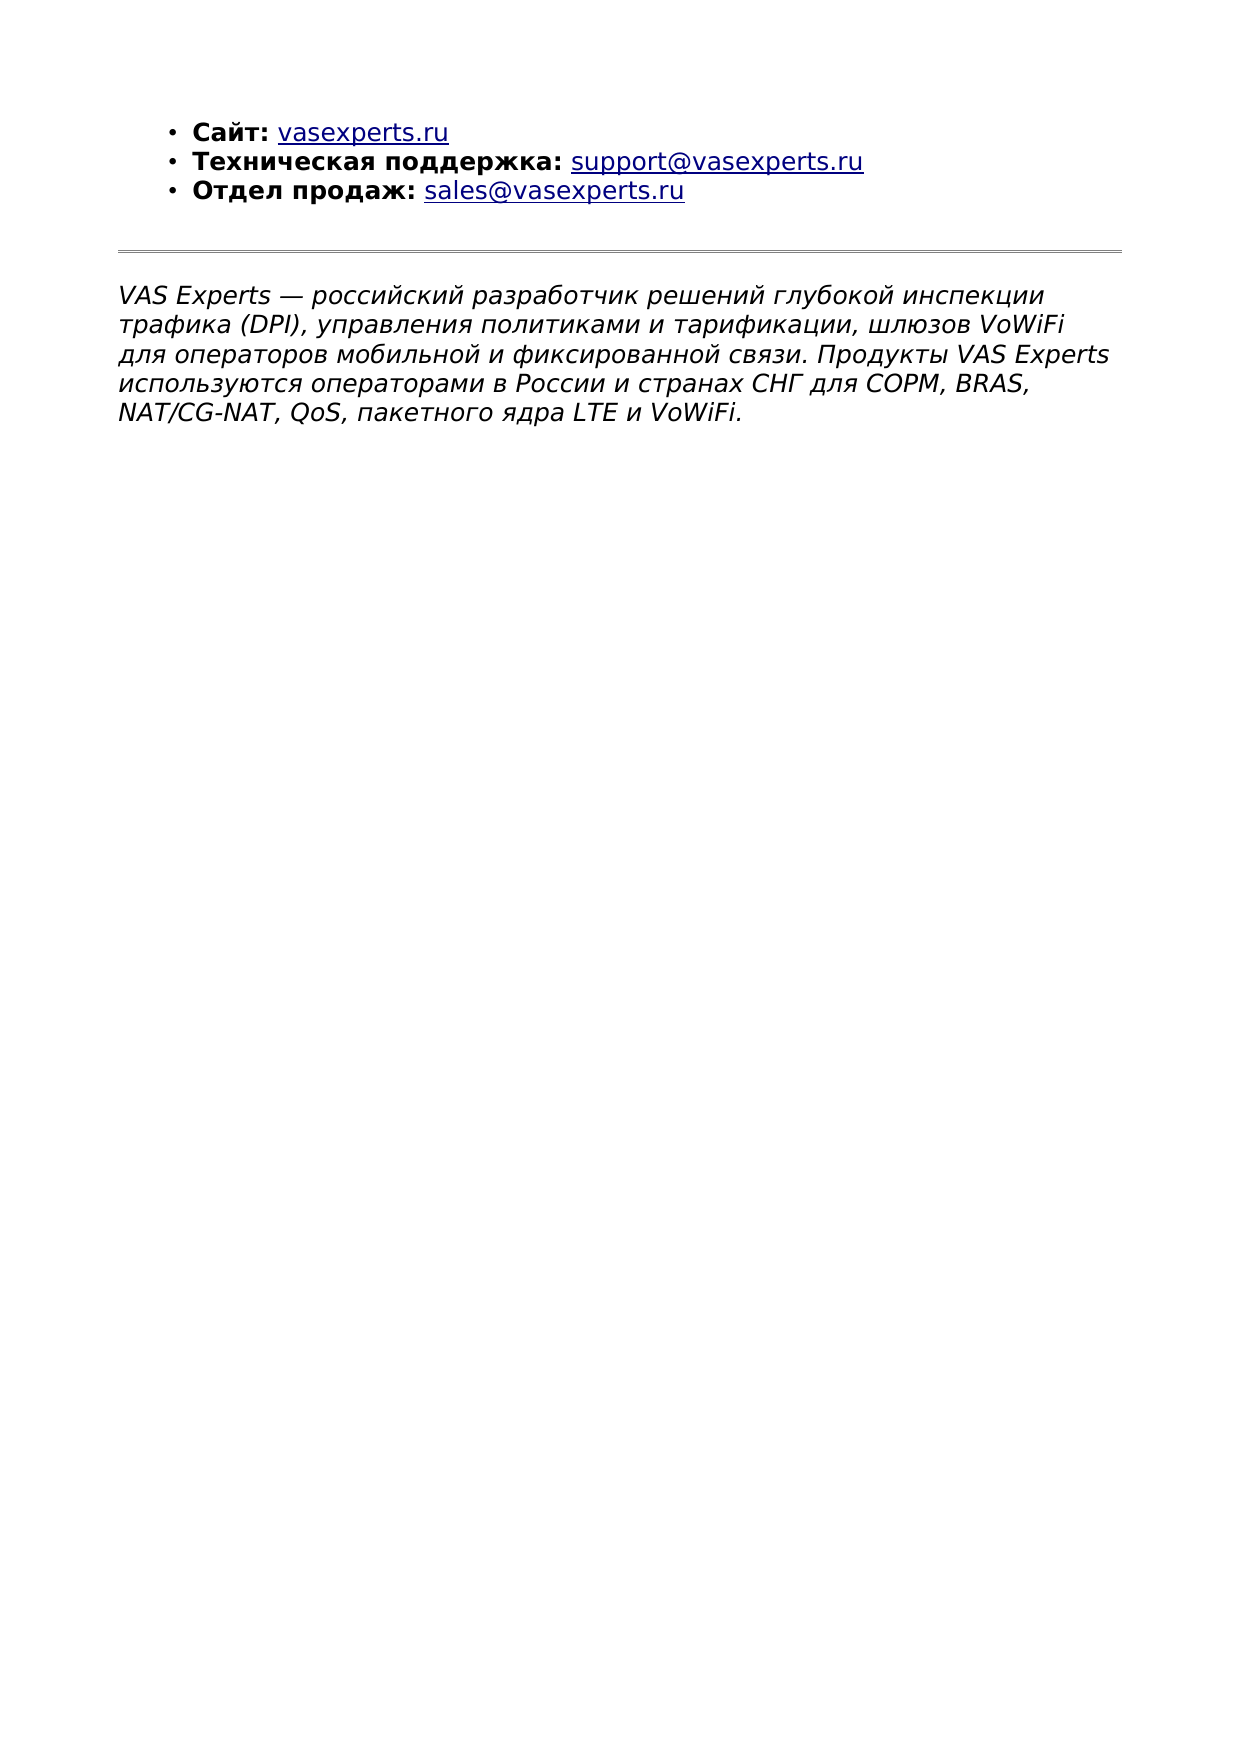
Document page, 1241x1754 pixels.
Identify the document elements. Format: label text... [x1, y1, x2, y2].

list Техническая поддержка: support@vasexperts.ru [177, 147, 1122, 176]
list Сайт: vasexperts.ru [177, 118, 1122, 147]
text VAS Experts — российский разработчик решений глубокой инспекции трафика (DPI), управления политиками и тарификации, шлюзов VoWiFi для операторов мобильной и фиксированной связи. Продукты VAS Experts используются операторами в России и странах СНГ для СОРМ, BRAS, NAT/CG-NAT, QoS, пакетного ядра LTE и VoWiFi. [118, 281, 1122, 427]
list Отдел продаж: sales@vasexperts.ru [177, 176, 1122, 206]
